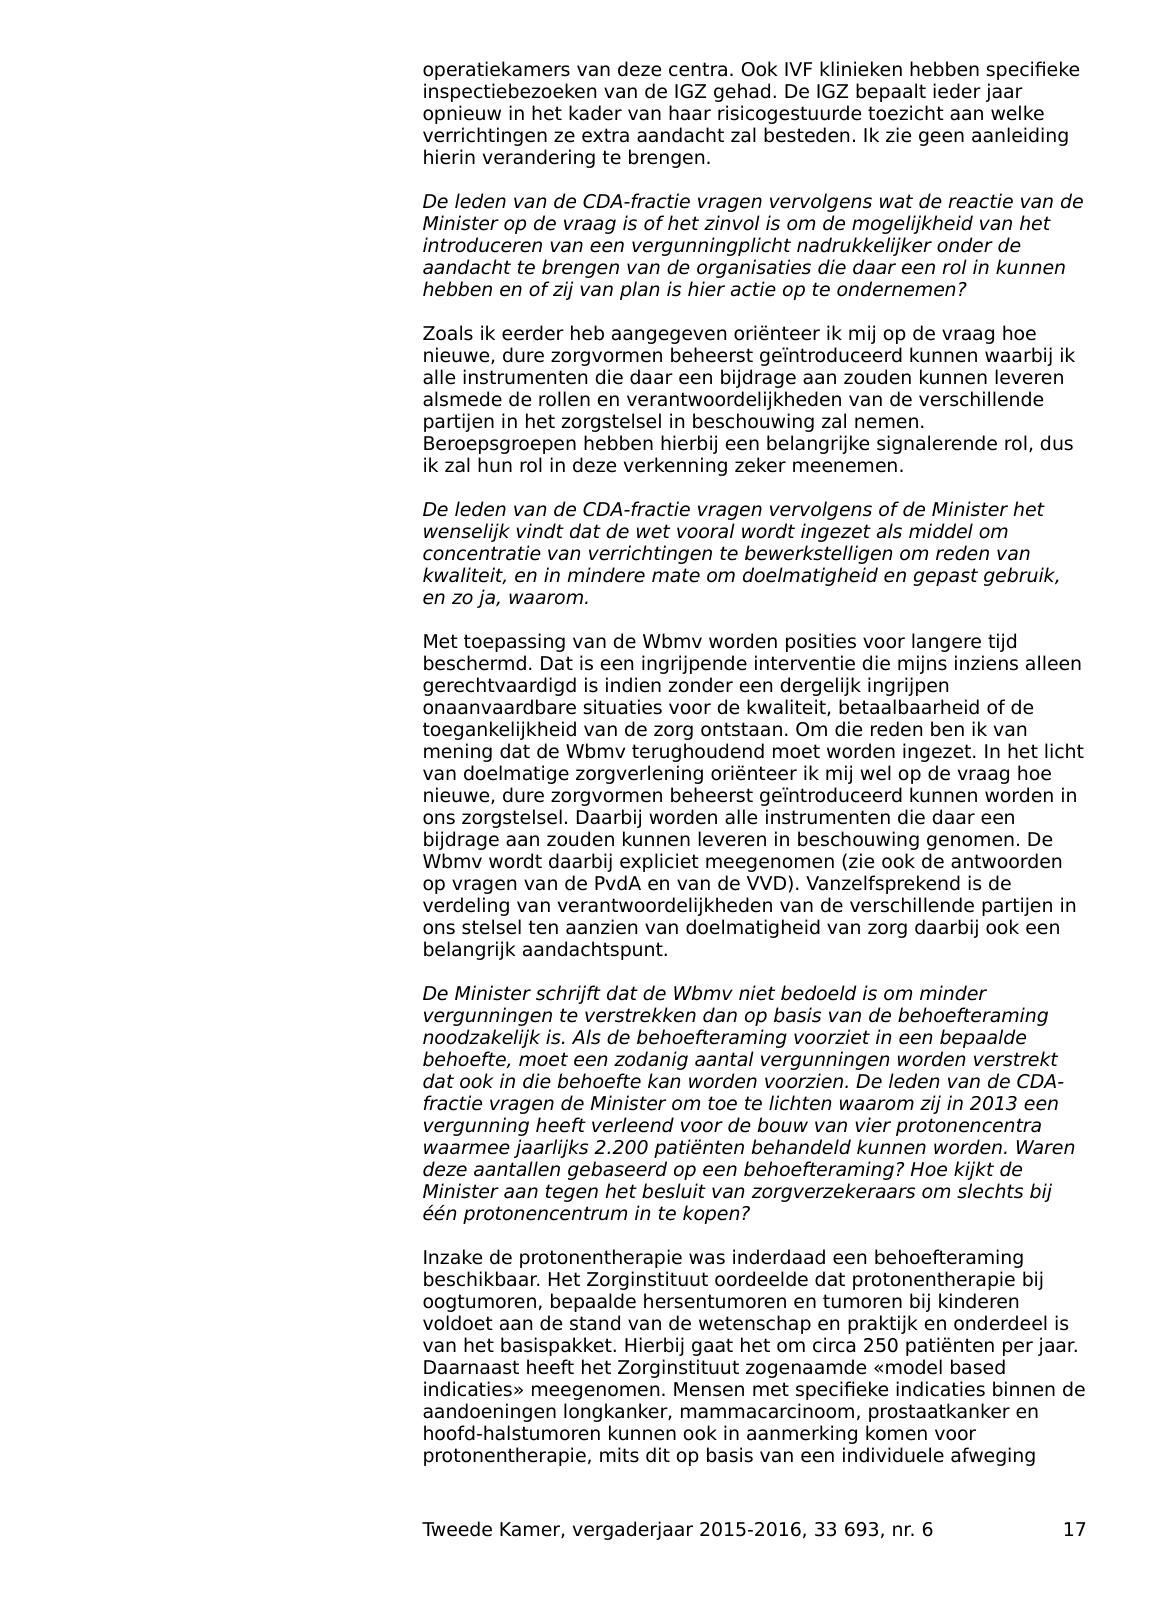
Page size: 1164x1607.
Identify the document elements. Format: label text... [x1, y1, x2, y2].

text Met toepassing van de Wbmv worden posities voor langere tijd beschermd. Dat is een ingrijpende interventie die mijns inziens alleen gerechtvaardigd is indien zonder een dergelijk ingrijpen onaanvaardbare situaties voor de kwaliteit, betaalbaarheid of de toegankelijkheid van de zorg ontstaan. Om die reden ben ik van mening dat de Wbmv terughoudend moet worden ingezet. In het licht van doelmatige zorgverlening oriënteer ik mij wel op de vraag hoe nieuwe, dure zorgvormen beheerst geïntroduceerd kunnen worden in ons zorgstelsel. Daarbij worden alle instrumenten die daar een bijdrage aan zouden kunnen leveren in beschouwing genomen. De Wbmv wordt daarbij expliciet meegenomen (zie ook de antwoorden op vragen van de PvdA en van de VVD). Vanzelfsprekend is de verdeling van verantwoordelijkheden van de verschillende partijen in ons stelsel ten aanzien van doelmatigheid van zorg daarbij ook een belangrijk aandachtspunt. [422, 631, 1087, 961]
text De leden van de CDA-fractie vragen vervolgens wat de reactie van de Minister op de vraag is of het zinvol is om de mogelijkheid van het introduceren van een vergunningplicht nadrukkelijker onder de aandacht te brengen van de organisaties die daar een rol in kunnen hebben en of zij van plan is hier actie op te ondernemen? [422, 191, 1087, 301]
text Zoals ik eerder heb aangegeven oriënteer ik mij op de vraag hoe nieuwe, dure zorgvormen beheerst geïntroduceerd kunnen waarbij ik alle instrumenten die daar een bijdrage aan zouden kunnen leveren alsmede de rollen en verantwoordelijkheden van de verschillende partijen in het zorgstelsel in beschouwing zal nemen. [422, 323, 1087, 433]
text Inzake de protonentherapie was inderdaad een behoefteraming beschikbaar. Het Zorginstituut oordeelde dat protonentherapie bij oogtumoren, bepaalde hersentumoren en tumoren bij kinderen voldoet aan de stand van de wetenschap en praktijk en onderdeel is van het basispakket. Hierbij gaat het om circa 250 patiënten per jaar. Daarnaast heeft het Zorginstituut zogenaamde «model based indicaties» meegenomen. Mensen met specifieke indicaties binnen de aandoeningen longkanker, mammacarcinoom, prostaatkanker en hoofd-halstumoren kunnen ook in aanmerking komen voor protonentherapie, mits dit op basis van een individuele afweging [422, 1247, 1087, 1467]
text De Minister schrijft dat de Wbmv niet bedoeld is om minder vergunningen te verstrekken dan op basis van de behoefteraming noodzakelijk is. Als de behoefteraming voorziet in een bepaalde behoefte, moet een zodanig aantal vergunningen worden verstrekt dat ook in die behoefte kan worden voorzien. De leden van de CDA-fractie vragen de Minister om toe te lichten waarom zij in 2013 een vergunning heeft verleend voor de bouw van vier protonencentra waarmee jaarlijks 2.200 patiënten behandeld kunnen worden. Waren deze aantallen gebaseerd op een behoefteraming? Hoe kijkt de Minister aan tegen het besluit van zorgverzekeraars om slechts bij één protonencentrum in te kopen? [422, 983, 1087, 1225]
text De leden van de CDA-fractie vragen vervolgens of de Minister het wenselijk vindt dat de wet vooral wordt ingezet als middel om concentratie van verrichtingen te bewerkstelligen om reden van kwaliteit, en in mindere mate om doelmatigheid en gepast gebruik, en zo ja, waarom. [422, 499, 1087, 609]
text Beroepsgroepen hebben hierbij een belangrijke signalerende rol, dus ik zal hun rol in deze verkenning zeker meenemen. [422, 433, 1087, 477]
text operatiekamers van deze centra. Ook IVF klinieken hebben specifieke inspectiebezoeken van de IGZ gehad. De IGZ bepaalt ieder jaar opnieuw in het kader van haar risicogestuurde toezicht aan welke verrichtingen ze extra aandacht zal besteden. Ik zie geen aanleiding hierin verandering te brengen. [422, 59, 1087, 169]
